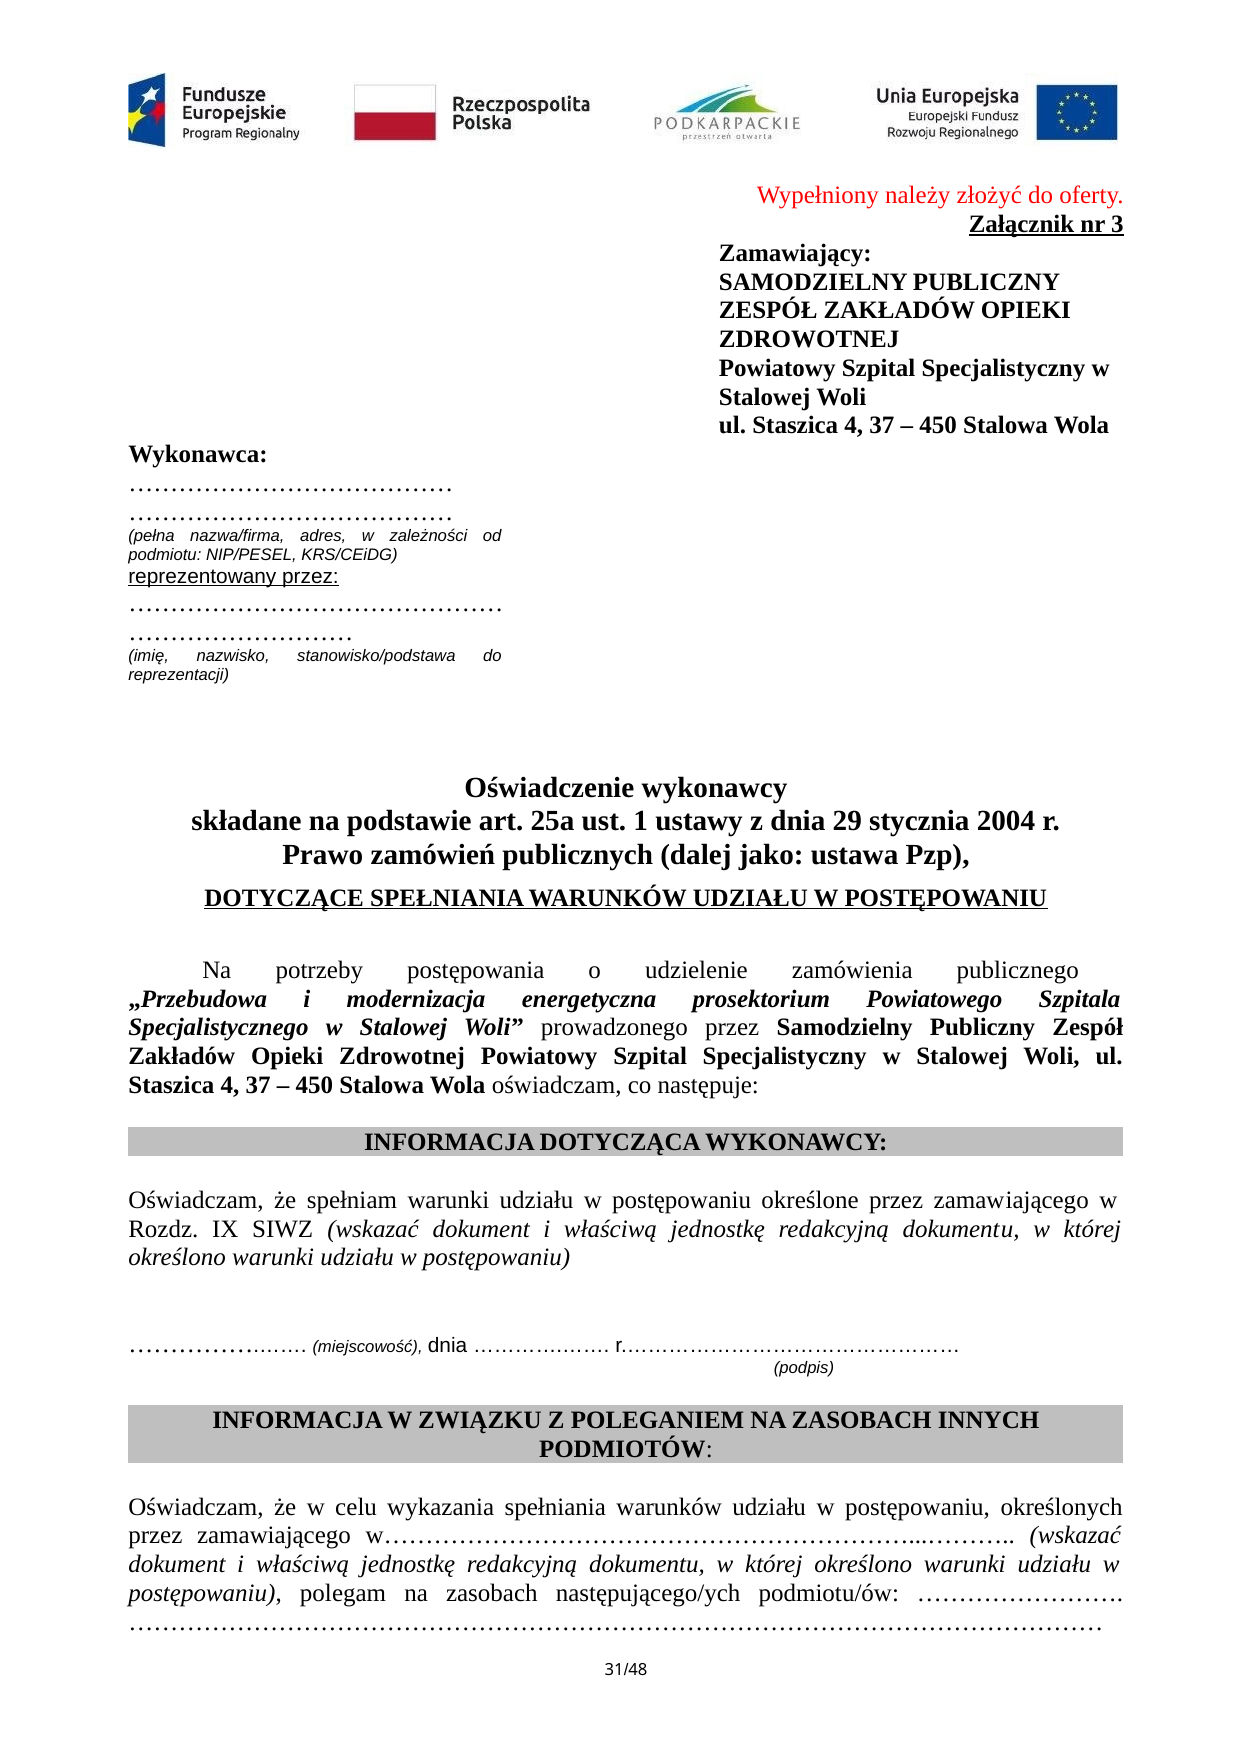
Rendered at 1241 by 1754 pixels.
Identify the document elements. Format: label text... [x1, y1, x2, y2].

text ul. Staszica 4, 37 – 450 Stalowa Wola [719, 411, 1123, 439]
text Oświadczam, że spełniam warunki udziału w postępowaniu określone przez zamawiającego w Rozdz. IX SIWZ (wskazać dokument i właściwą jednostkę redakcyjną dokumentu, w której określono warunki udziału w postępowaniu) [128, 1185, 1123, 1271]
text (pełna nazwa/firma, adres, w zależności od podmiotu: NIP/PESEL, KRS/CEiDG) [128, 526, 503, 564]
text Wypełniony należy złożyć do oferty. [128, 181, 1123, 209]
text INFORMACJA W ZWIĄZKU Z POLEGANIEM NA ZASOBACH INNYCH PODMIOTÓW: [128, 1405, 1123, 1463]
text Oświadczam, że w celu wykazania spełniania warunków udziału w postępowaniu, określonych przez zamawiającego w………………………………………………………...……….. (wskazać dokument i właściwą jednostkę redakcyjną dokumentu, w której określono warunki udziału w postępowaniu), polegam na zasobach następującego/ych podmiotu/ów: …………………….……………………………………………………………………………………………………… [128, 1492, 1123, 1635]
text INFORMACJA DOTYCZĄCA WYKONAWCY: [128, 1127, 1123, 1156]
text ……………………………………………………………… [128, 588, 503, 645]
text ………………………………… [128, 468, 1123, 497]
text (podpis) [774, 1357, 1123, 1377]
text Prawo zamówień publicznych (dalej jako: ustawa Pzp), [128, 837, 1123, 871]
text Oświadczenie wykonawcy [128, 770, 1123, 803]
text reprezentowany przez: [128, 564, 1123, 588]
text DOTYCZĄCE SPEŁNIANIA WARUNKÓW UDZIAŁU W POSTĘPOWANIU [128, 883, 1123, 912]
text ………………………………… [128, 497, 1123, 526]
text ZESPÓŁ ZAKŁADÓW OPIEKI ZDROWOTNEJ [719, 296, 1123, 353]
text Zamawiający: [719, 238, 1123, 267]
text SAMODZIELNY PUBLICZNY [719, 267, 1123, 296]
text …………….……. (miejscowość), dnia ………….……. r.………………………………………… [128, 1329, 1123, 1357]
text Na potrzeby postępowania o udzielenie zamówienia publicznego „Przebudowa i modernizacja energetyczna prosektorium Powiatowego Szpitala Specjalistycznego w Stalowej Woli” prowadzonego przez Samodzielny Publiczny Zespół Zakładów Opieki Zdrowotnej Powiatowy Szpital Specjalistyczny w Stalowej Woli, ul. Staszica 4, 37 – 450 Stalowa Wola oświadczam, co następuje: [128, 955, 1123, 1099]
text Powiatowy Szpital Specjalistyczny w Stalowej Woli [719, 353, 1123, 411]
text Załącznik nr 3 [128, 209, 1123, 238]
text Wykonawca: [128, 439, 1123, 468]
text (imię, nazwisko, stanowisko/podstawa do reprezentacji) [128, 645, 503, 684]
picture [128, 73, 1126, 152]
text składane na podstawie art. 25a ust. 1 ustawy z dnia 29 stycznia 2004 r. [128, 803, 1123, 837]
